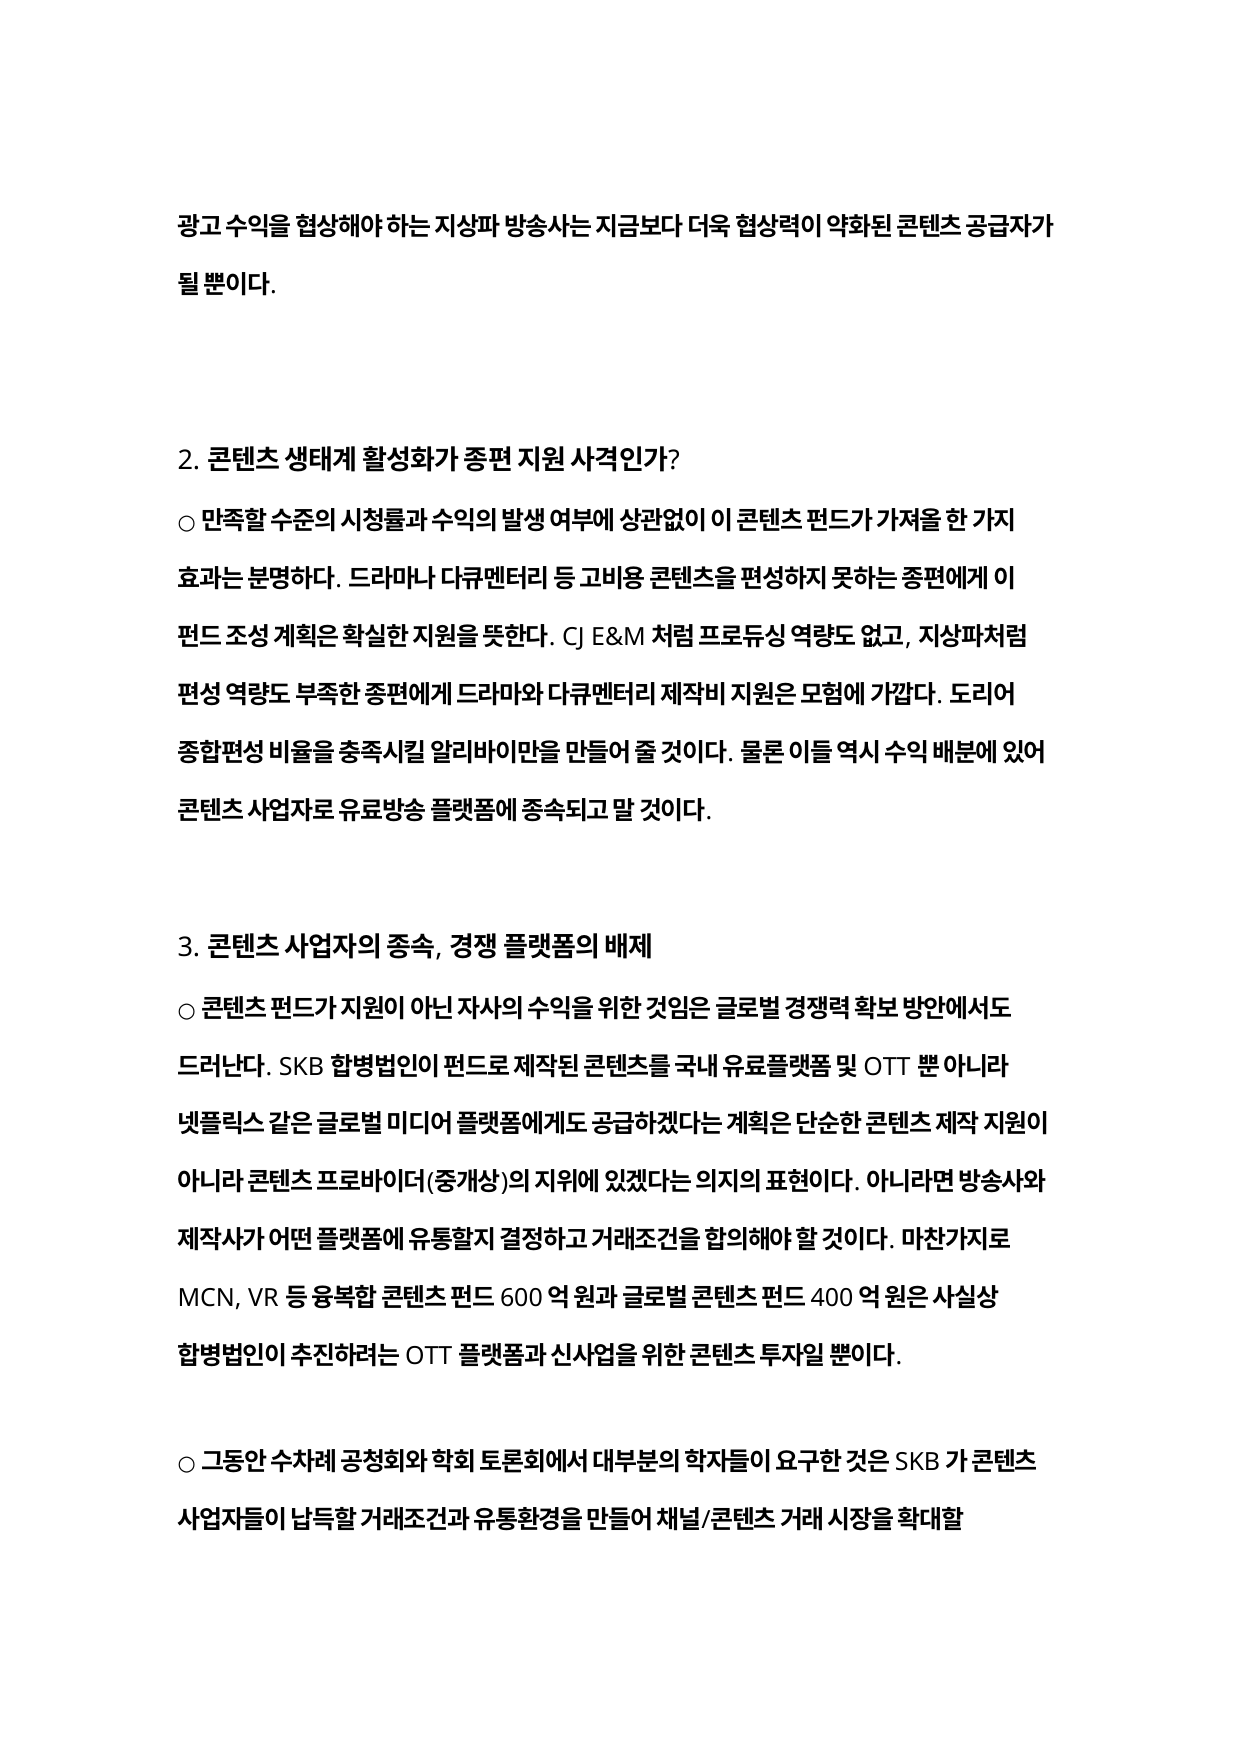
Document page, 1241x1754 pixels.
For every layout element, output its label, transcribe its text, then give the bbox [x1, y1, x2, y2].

text 광고 수익을 협상해야 하는 지상파 방송사는 지금보다 더욱 협상력이 약화된 콘텐츠 공급자가 될 뿐이다. [177, 207, 1063, 301]
text ○ 만족할 수준의 시청률과 수익의 발생 여부에 상관없이 이 콘텐츠 펀드가 가져올 한 가지 효과는 분명하다. 드라마나 다큐멘터리 등 고비용 콘텐츠을 편성하지 못하는 종편에게 이 펀드 조성 계획은 확실한 지원을 뜻한다. CJ E&M처럼 프로듀싱 역량도 없고, 지상파처럼 편성 역량도 부족한 종편에게 드라마와 다큐멘터리 제작비 지원은 모험에 가깝다. 도리어 종합편성 비율을 충족시킬 알리바이만을 만들어 줄 것이다. 물론 이들 역시 수익 배분에 있어 콘텐츠 사업자로 유료방송 플랫폼에 종속되고 말 것이다. [177, 501, 1063, 827]
text 2. 콘텐츠 생태계 활성화가 종편 지원 사격인가? [177, 438, 1063, 477]
text ○ 콘텐츠 펀드가 지원이 아닌 자사의 수익을 위한 것임은 글로벌 경쟁력 확보 방안에서도 드러난다. SKB 합병법인이 펀드로 제작된 콘텐츠를 국내 유료플랫폼 및 OTT 뿐 아니라 넷플릭스 같은 글로벌 미디어 플랫폼에게도 공급하겠다는 계획은 단순한 콘텐츠 제작 지원이 아니라 콘텐츠 프로바이더(중개상)의 지위에 있겠다는 의지의 표현이다. 아니라면 방송사와 제작사가 어떤 플랫폼에 유통할지 결정하고 거래조건을 합의해야 할 것이다. 마찬가지로 MCN, VR 등 융복합 콘텐츠 펀드 600억 원과 글로벌 콘텐츠 펀드 400억 원은 사실상 합병법인이 추진하려는 OTT 플랫폼과 신사업을 위한 콘텐츠 투자일 뿐이다. [177, 988, 1063, 1372]
text 3. 콘텐츠 사업자의 종속, 경쟁 플랫폼의 배제 [177, 925, 1063, 964]
text ○ 그동안 수차례 공청회와 학회 토론회에서 대부분의 학자들이 요구한 것은 SKB가 콘텐츠 사업자들이 납득할 거래조건과 유통환경을 만들어 채널/콘텐츠 거래 시장을 확대할 [177, 1441, 1063, 1536]
